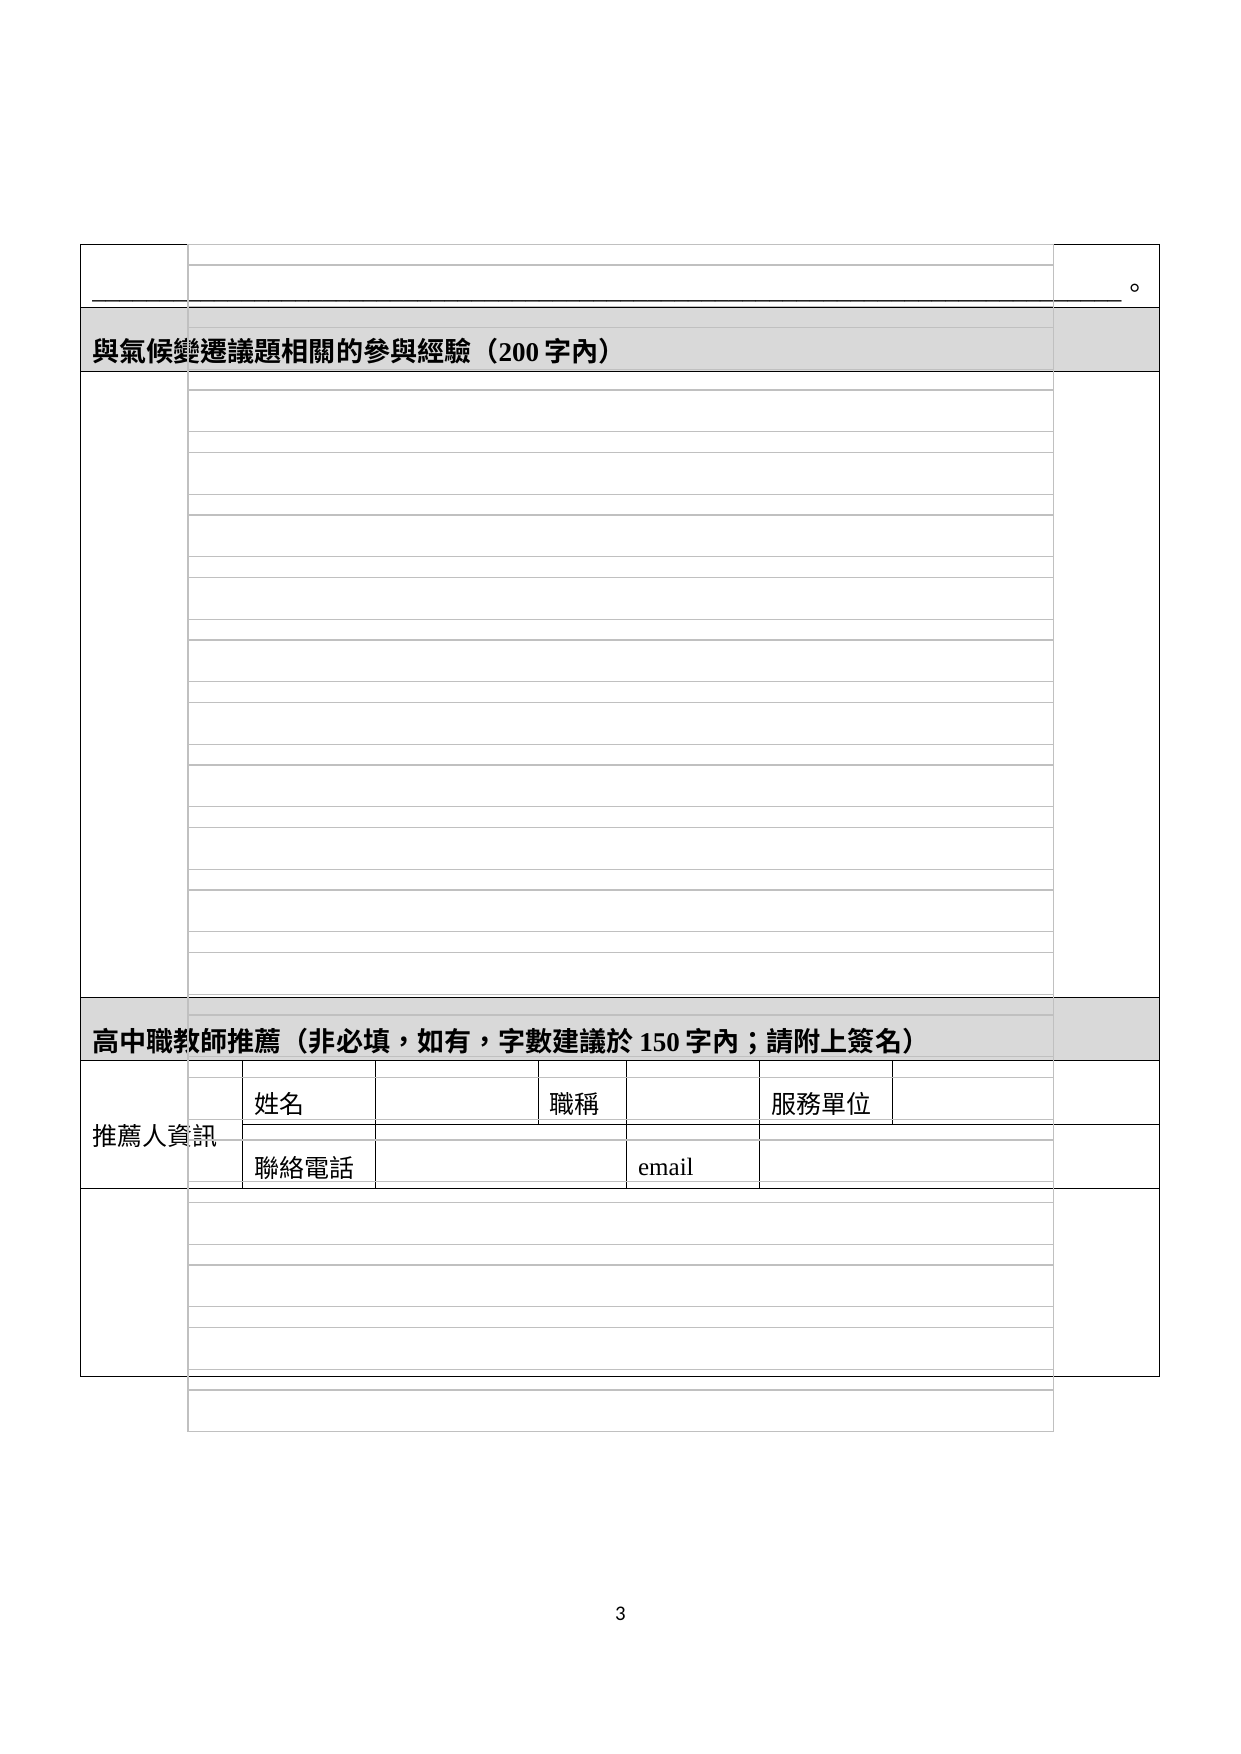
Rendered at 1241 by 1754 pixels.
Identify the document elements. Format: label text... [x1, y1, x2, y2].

table_cell 與氣候變遷議題相關的參與經驗（200字內） [189, 308, 1053, 327]
table_cell [189, 372, 1053, 389]
table_cell 推薦人資訊 [81, 1061, 187, 1187]
table_cell [1054, 1061, 1159, 1124]
table_cell [189, 557, 1053, 577]
table_cell 推薦人簽章：___________________ [189, 1307, 1053, 1327]
table_cell [760, 1125, 1053, 1139]
table_cell [243, 1125, 375, 1139]
table_cell [189, 891, 1053, 931]
table_cell 高中職教師推薦（非必填，如有，字數建議於150字內；請附上簽名） [189, 1016, 1053, 1056]
table_cell 推薦人資訊 [189, 1120, 242, 1139]
table_cell [627, 1061, 759, 1077]
table_cell [189, 641, 1053, 681]
table_cell [893, 1078, 1053, 1119]
table_cell [539, 1120, 626, 1124]
table_cell 推薦人簽章：___________________ [189, 1266, 1053, 1306]
table_cell [189, 828, 1053, 869]
table_cell [1054, 372, 1159, 997]
table_cell [760, 1120, 892, 1124]
table_cell [376, 1061, 538, 1077]
table_cell email [627, 1141, 759, 1181]
table_cell [539, 1061, 626, 1077]
table_cell [189, 578, 1053, 619]
table_cell [376, 1125, 626, 1139]
table_cell [893, 1120, 1053, 1124]
table_cell [189, 495, 1053, 514]
table_cell [627, 1078, 759, 1119]
table_cell 高中職教師推薦（非必填，如有，字數建議於150字內；請附上簽名） [81, 998, 187, 1060]
table_cell [376, 1120, 538, 1124]
table_cell [893, 1061, 1053, 1077]
table_cell 推薦人簽章：___________________ [81, 1189, 187, 1376]
table_cell [760, 1141, 1053, 1181]
table_cell 推薦人簽章：___________________ [189, 1203, 1053, 1244]
table_cell 推薦人簽章：___________________ [189, 1328, 1053, 1369]
table_cell [627, 1125, 759, 1139]
table_cell 推薦人資訊 [189, 1182, 242, 1187]
table_cell [189, 807, 1053, 827]
table_cell 1.請勾選有興趣的領域(可複選)：□減緩 □災害 □維生基礎設施 □水資源 □土地使用 □海岸 □能源供給及產業 □農業生產及生物多樣性 □健康 * 行政院為提升及健全臺灣面對氣候變遷的調適能力，擬定「國家氣候變遷調適政策綱領」，將臺灣的氣候變遷調適工作分為八大領域。(後8個選項) 2.我對於氣候變遷議題的____________________有興趣。 對於氣候變遷的________________，我有話想說：_________________________________ _____________________________________________________________________________ ____________________________________________________________________________。 [189, 245, 1053, 264]
table_cell [376, 1078, 538, 1119]
table_cell [81, 372, 187, 997]
table_cell [189, 766, 1053, 806]
table_cell 推薦人簽章：___________________ [189, 1189, 1053, 1202]
table_cell [189, 932, 1053, 952]
table_cell [376, 1182, 626, 1187]
table_cell [189, 432, 1053, 452]
table_cell [760, 1182, 1053, 1187]
table_cell 與氣候變遷議題相關的參與經驗（200字內） [189, 328, 1053, 369]
table_cell 職稱 [539, 1078, 626, 1119]
table_cell 推薦人資訊 [189, 1141, 242, 1181]
table_cell 推薦人簽章：___________________ [1054, 1189, 1159, 1376]
table_cell 與氣候變遷議題相關的參與經驗（200字內） [81, 308, 187, 371]
table_cell 與氣候變遷議題相關的參與經驗（200字內） [1054, 308, 1159, 371]
table_cell [189, 620, 1053, 639]
table_cell [627, 1120, 759, 1124]
table_cell 高中職教師推薦（非必填，如有，字數建議於150字內；請附上簽名） [1054, 998, 1159, 1060]
table_cell [189, 453, 1053, 494]
table_cell [376, 1141, 626, 1181]
table_cell [243, 1120, 375, 1124]
table_cell [627, 1182, 759, 1187]
table_cell 姓名 [243, 1078, 375, 1119]
table_cell [189, 682, 1053, 702]
table_cell [243, 1182, 375, 1187]
table_cell [189, 870, 1053, 889]
table_cell 推薦人簽章：___________________ [189, 1245, 1053, 1264]
table_cell [760, 1061, 892, 1077]
table_cell 服務單位 [760, 1078, 892, 1119]
table_cell 推薦人資訊 [189, 1061, 242, 1077]
table_cell 推薦人資訊 [189, 1078, 242, 1119]
table_cell 高中職教師推薦（非必填，如有，字數建議於150字內；請附上簽名） [189, 998, 1053, 1014]
table_cell [243, 1061, 375, 1077]
table_cell 聯絡電話 [243, 1141, 375, 1181]
table_cell [189, 516, 1053, 556]
table_cell [189, 745, 1053, 764]
table_cell 推薦人簽章：___________________ [189, 1370, 1053, 1376]
table_cell [189, 953, 1053, 994]
table_cell [1054, 1125, 1159, 1187]
table_cell [189, 703, 1053, 744]
table_cell 1.請勾選有興趣的領域(可複選)：□減緩 □災害 □維生基礎設施 □水資源 □土地使用 □海岸 □能源供給及產業 □農業生產及生物多樣性 □健康 * 行政院為提升及健全臺灣面對氣候變遷的調適能力，擬定「國家氣候變遷調適政策綱領」，將臺灣的氣候變遷調適工作分為八大領域。(後8個選項) 2.我對於氣候變遷議題的____________________有興趣。 對於氣候變遷的________________，我有話想說：_________________________________ _____________________________________________________________________________ ____________________________________________________________________________。 [189, 266, 1053, 300]
table_cell [189, 391, 1053, 431]
